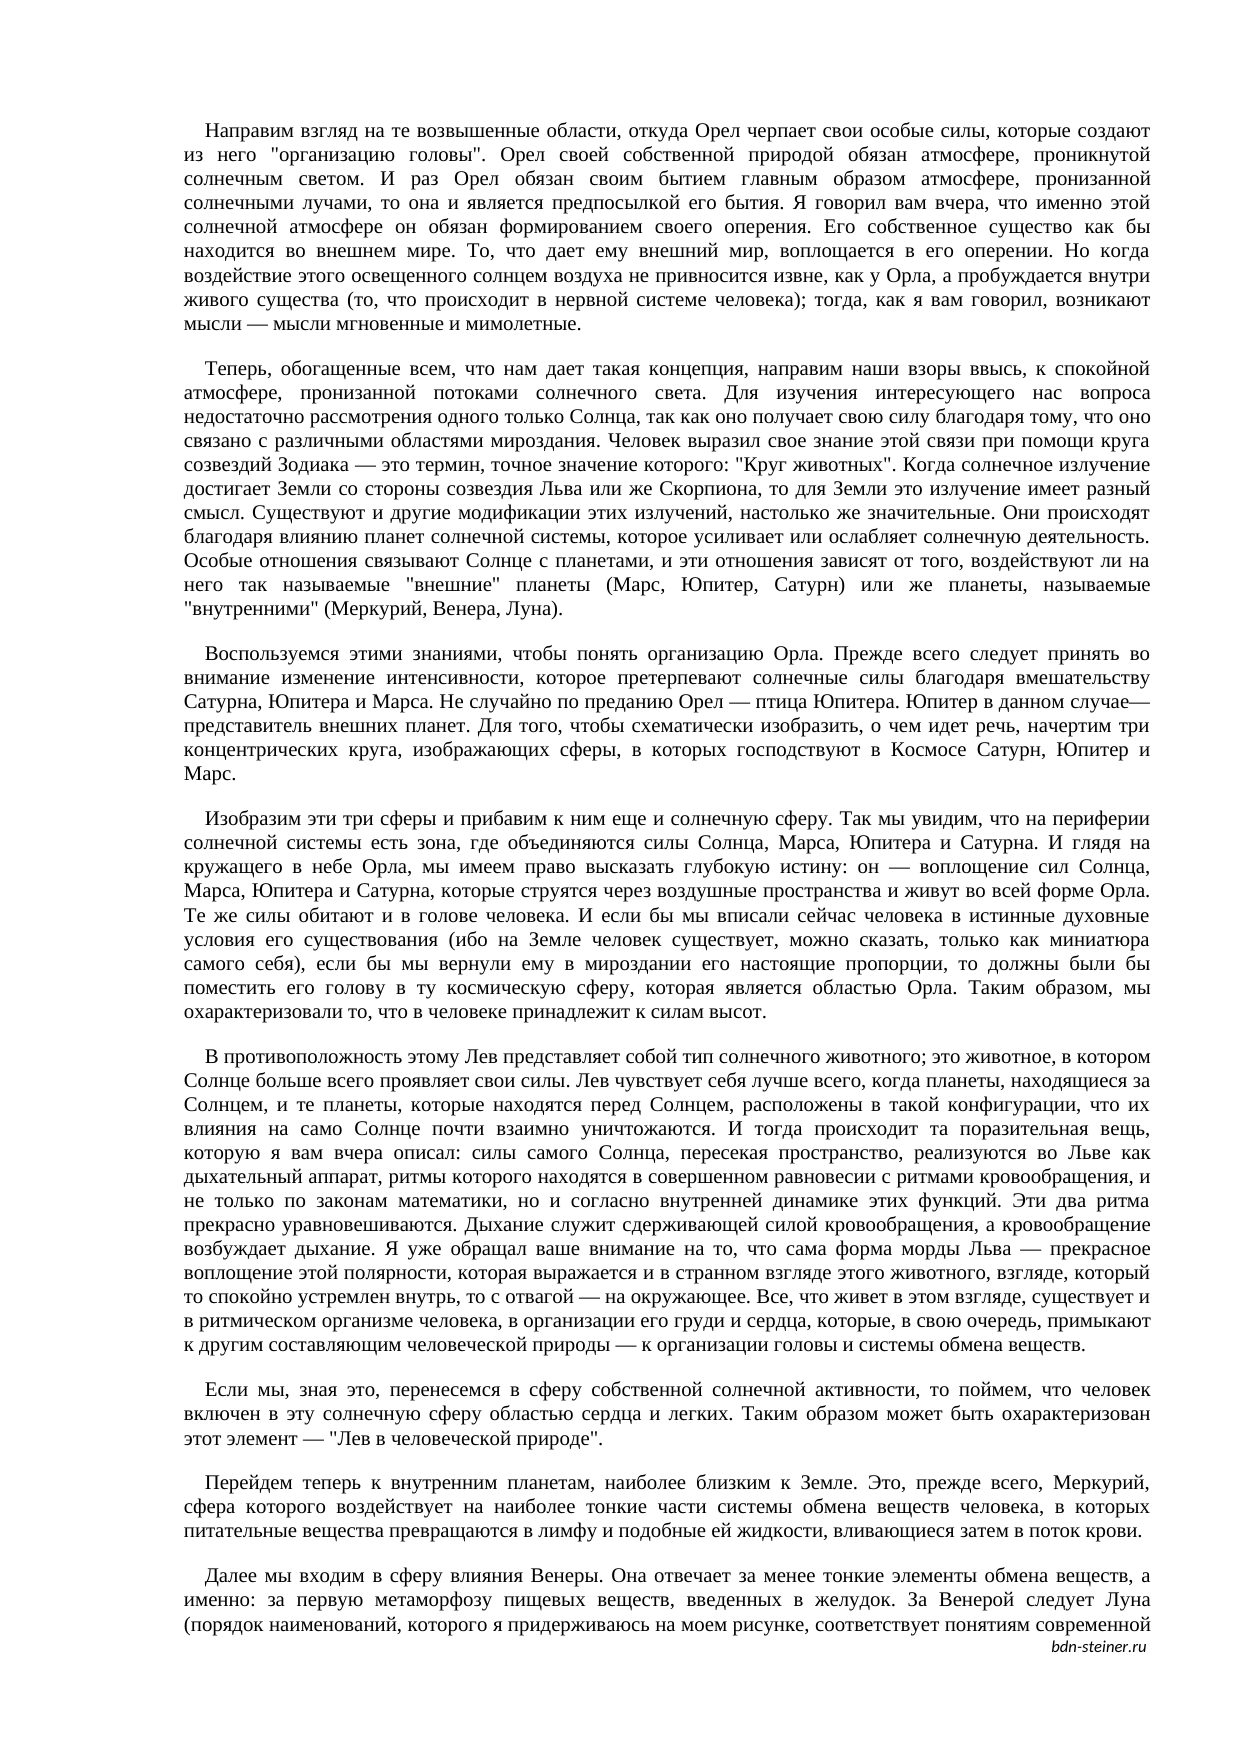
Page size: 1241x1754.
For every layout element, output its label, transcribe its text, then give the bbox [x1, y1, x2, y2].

text Если мы, зная это, перенесемся в сферу собственной солнечной активности, то поймем, что человек включен в эту солнечную сферу областью сердца и легких. Таким образом может быть охарактеризован этот элемент — "Лев в человеческой природе". [184, 1377, 1152, 1449]
text Направим взгляд на те возвышенные области, откуда Орел черпает свои особые силы, которые создают из него "организацию головы". Орел своей собственной природой обязан атмосфере, проникнутой солнечным светом. И раз Орел обязан своим бытием главным образом атмосфере, пронизанной солнечными лучами, то она и является предпосылкой его бытия. Я говорил вам вчера, что именно этой солнечной атмосфере он обязан формированием своего оперения. Его собственное существо как бы находится во внешнем мире. То, что дает ему внешний мир, воплощается в его оперении. Но когда воздействие этого освещенного солнцем воздуха не привносится извне, как у Орла, а пробуждается внутри живого существа (то, что происходит в нервной системе человека); тогда, как я вам говорил, возникают мысли — мысли мгновенные и мимолетные. [184, 118, 1152, 335]
text Изобразим эти три сферы и прибавим к ним еще и солнечную сферу. Так мы увидим, что на периферии солнечной системы есть зона, где объединяются силы Солнца, Марса, Юпитера и Сатурна. И глядя на кружащего в небе Орла, мы имеем право высказать глубокую истину: он — воплощение сил Солнца, Марса, Юпитера и Сатурна, которые струятся через воздушные пространства и живут во всей форме Орла. Те же силы обитают и в голове человека. И если бы мы вписали сейчас человека в истинные духовные условия его существования (ибо на Земле человек существует, можно сказать, только как миниатюра самого себя), если бы мы вернули ему в мироздании его настоящие пропорции, то должны были бы поместить его голову в ту космическую сферу, которая является областью Орла. Таким образом, мы охарактеризовали то, что в человеке принадлежит к силам высот. [184, 806, 1152, 1023]
text Перейдем теперь к внутренним планетам, наиболее близким к Земле. Это, прежде всего, Меркурий, сфера которого воздействует на наиболее тонкие части системы обмена веществ человека, в которых питательные вещества превращаются в лимфу и подобные ей жидкости, вливающиеся затем в поток крови. [184, 1470, 1152, 1542]
text Воспользуемся этими знаниями, чтобы понять организацию Орла. Прежде всего следует принять во внимание изменение интенсивности, которое претерпевают солнечные силы благодаря вмешательству Сатурна, Юпитера и Марса. Не случайно по преданию Орел — птица Юпитера. Юпитер в данном случае— представитель внешних планет. Для того, чтобы схематически изобразить, о чем идет речь, начертим три концентрических круга, изображающих сферы, в которых господствуют в Космосе Сатурн, Юпитер и Марс. [184, 641, 1152, 785]
text Теперь, обогащенные всем, что нам дает такая концепция, направим наши взоры ввысь, к спокойной атмосфере, пронизанной потоками солнечного света. Для изучения интересующего нас вопроса недостаточно рассмотрения одного только Солнца, так как оно получает свою силу благодаря тому, что оно связано с различными областями мироздания. Человек выразил свое знание этой связи при помощи круга созвездий Зодиака — это термин, точное значение которого: "Круг животных". Когда солнечное излучение достигает Земли со стороны созвездия Льва или же Скорпиона, то для Земли это излучение имеет разный смысл. Существуют и другие модификации этих излучений, настолько же значительные. Они происходят благодаря влиянию планет солнечной системы, которое усиливает или ослабляет солнечную деятельность. Особые отношения связывают Солнце с планетами, и эти отношения зависят от того, воздействуют ли на него так называемые "внешние" планеты (Марс, Юпитер, Сатурн) или же планеты, называемые "внутренними" (Меркурий, Венера, Луна). [184, 356, 1152, 620]
text В противоположность этому Лев представляет собой тип солнечного животного; это животное, в котором Солнце больше всего проявляет свои силы. Лев чувствует себя лучше всего, когда планеты, находящиеся за Солнцем, и те планеты, которые находятся перед Солнцем, расположены в такой конфигурации, что их влияния на само Солнце почти взаимно уничтожаются. И тогда происходит та поразительная вещь, которую я вам вчера описал: силы самого Солнца, пересекая пространство, реализуются во Льве как дыхательный аппарат, ритмы которого находятся в совершенном равновесии с ритмами кровообращения, и не только по законам математики, но и согласно внутренней динамике этих функций. Эти два ритма прекрасно уравновешиваются. Дыхание служит сдерживающей силой кровообращения, а кровообращение возбуждает дыхание. Я уже обращал ваше внимание на то, что сама форма морды Льва — прекрасное воплощение этой полярности, которая выражается и в странном взгляде этого животного, взгляде, который то спокойно устремлен внутрь, то с отвагой — на окружающее. Все, что живет в этом взгляде, существует и в ритмическом организме человека, в организации его груди и сердца, которые, в свою очередь, примыкают к другим составляющим человеческой природы — к организации головы и системы обмена веществ. [184, 1044, 1152, 1356]
text Далее мы входим в сферу влияния Венеры. Она отвечает за менее тонкие элементы обмена веществ, а именно: за первую метаморфозу пищевых веществ, введенных в желудок. За Венерой следует Луна (порядок наименований, которого я придерживаюсь на моем рисунке, соответствует понятиям современной [184, 1563, 1152, 1636]
